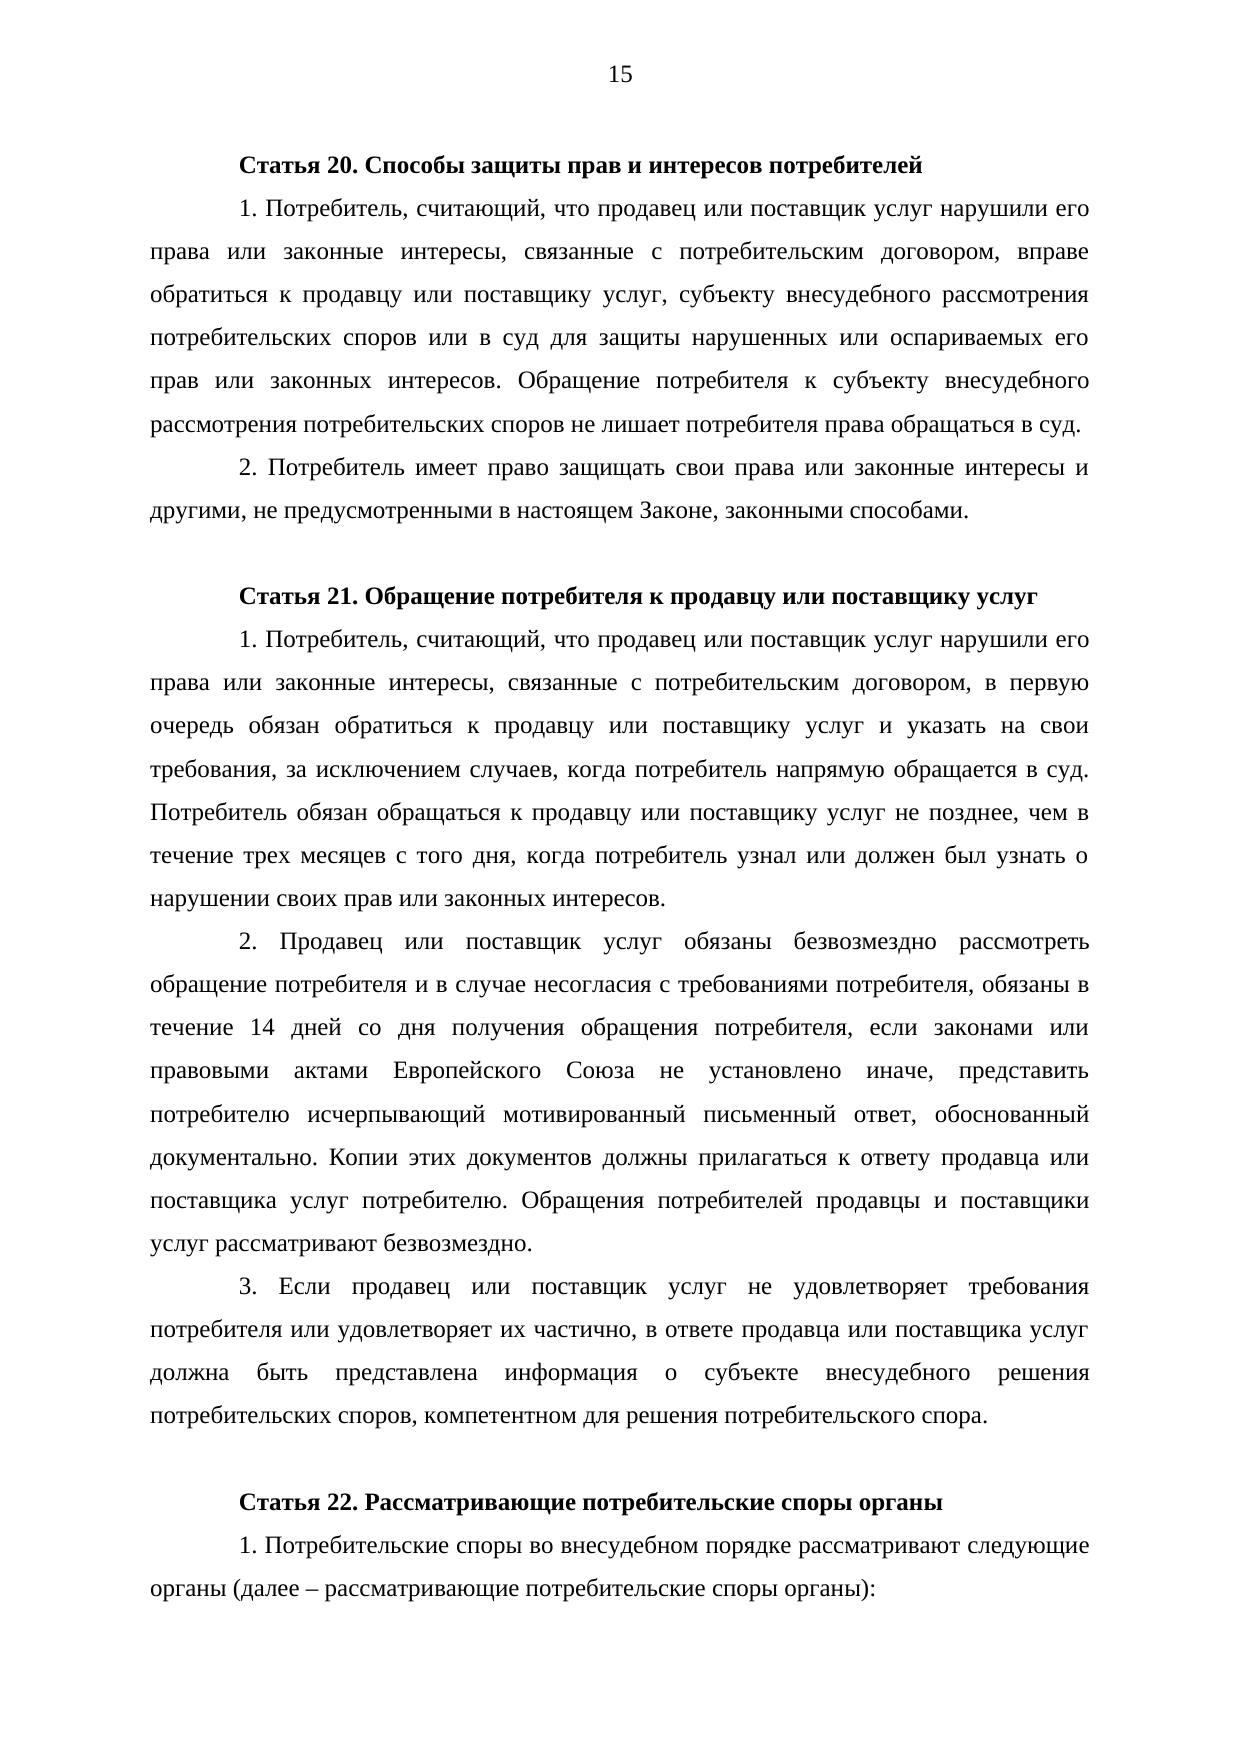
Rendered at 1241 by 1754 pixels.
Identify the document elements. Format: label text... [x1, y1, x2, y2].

text Статья 22. Рассматривающие потребительские споры органы [150, 1487, 1090, 1516]
text 1. Потребитель, считающий, что продавец или поставщик услуг нарушили его права или законные интересы, связанные с потребительским договором, вправе обратиться к продавцу или поставщику услуг, субъекту внесудебного рассмотрения потребительских споров или в суд для защиты нарушенных или оспариваемых его прав или законных интересов. Обращение потребителя к субъекту внесудебного рассмотрения потребительских споров не лишает потребителя права обращаться в суд. [150, 193, 1090, 437]
text 1. Потребитель, считающий, что продавец или поставщик услуг нарушили его права или законные интересы, связанные с потребительским договором, в первую очередь обязан обратиться к продавцу или поставщику услуг и указать на свои требования, за исключением случаев, когда потребитель напрямую обращается в суд. Потребитель обязан обращаться к продавцу или поставщику услуг не позднее, чем в течение трех месяцев с того дня, когда потребитель узнал или должен был узнать о нарушении своих прав или законных интересов. [150, 624, 1090, 912]
text 2. Продавец или поставщик услуг обязаны безвозмездно рассмотреть обращение потребителя и в случае несогласия с требованиями потребителя, обязаны в течение 14 дней со дня получения обращения потребителя, если законами или правовыми актами Европейского Союза не установлено иначе, представить потребителю исчерпывающий мотивированный письменный ответ, обоснованный документально. Копии этих документов должны прилагаться к ответу продавца или поставщика услуг потребителю. Обращения потребителей продавцы и поставщики услуг рассматривают безвозмездно. [150, 926, 1090, 1257]
text Статья 20. Способы защиты прав и интересов потребителей [150, 150, 1090, 179]
text Статья 21. Обращение потребителя к продавцу или поставщику услуг [150, 581, 1090, 610]
text 1. Потребительские споры во внесудебном порядке рассматривают следующие органы (далее – рассматривающие потребительские споры органы): [150, 1530, 1090, 1602]
text 3. Если продавец или поставщик услуг не удовлетворяет требования потребителя или удовлетворяет их частично, в ответе продавца или поставщика услуг должна быть представлена информация о субъекте внесудебного решения потребительских споров, компетентном для решения потребительского спора. [150, 1271, 1090, 1429]
text 2. Потребитель имеет право защищать свои права или законные интересы и другими, не предусмотренными в настоящем Законе, законными способами. [150, 452, 1090, 524]
